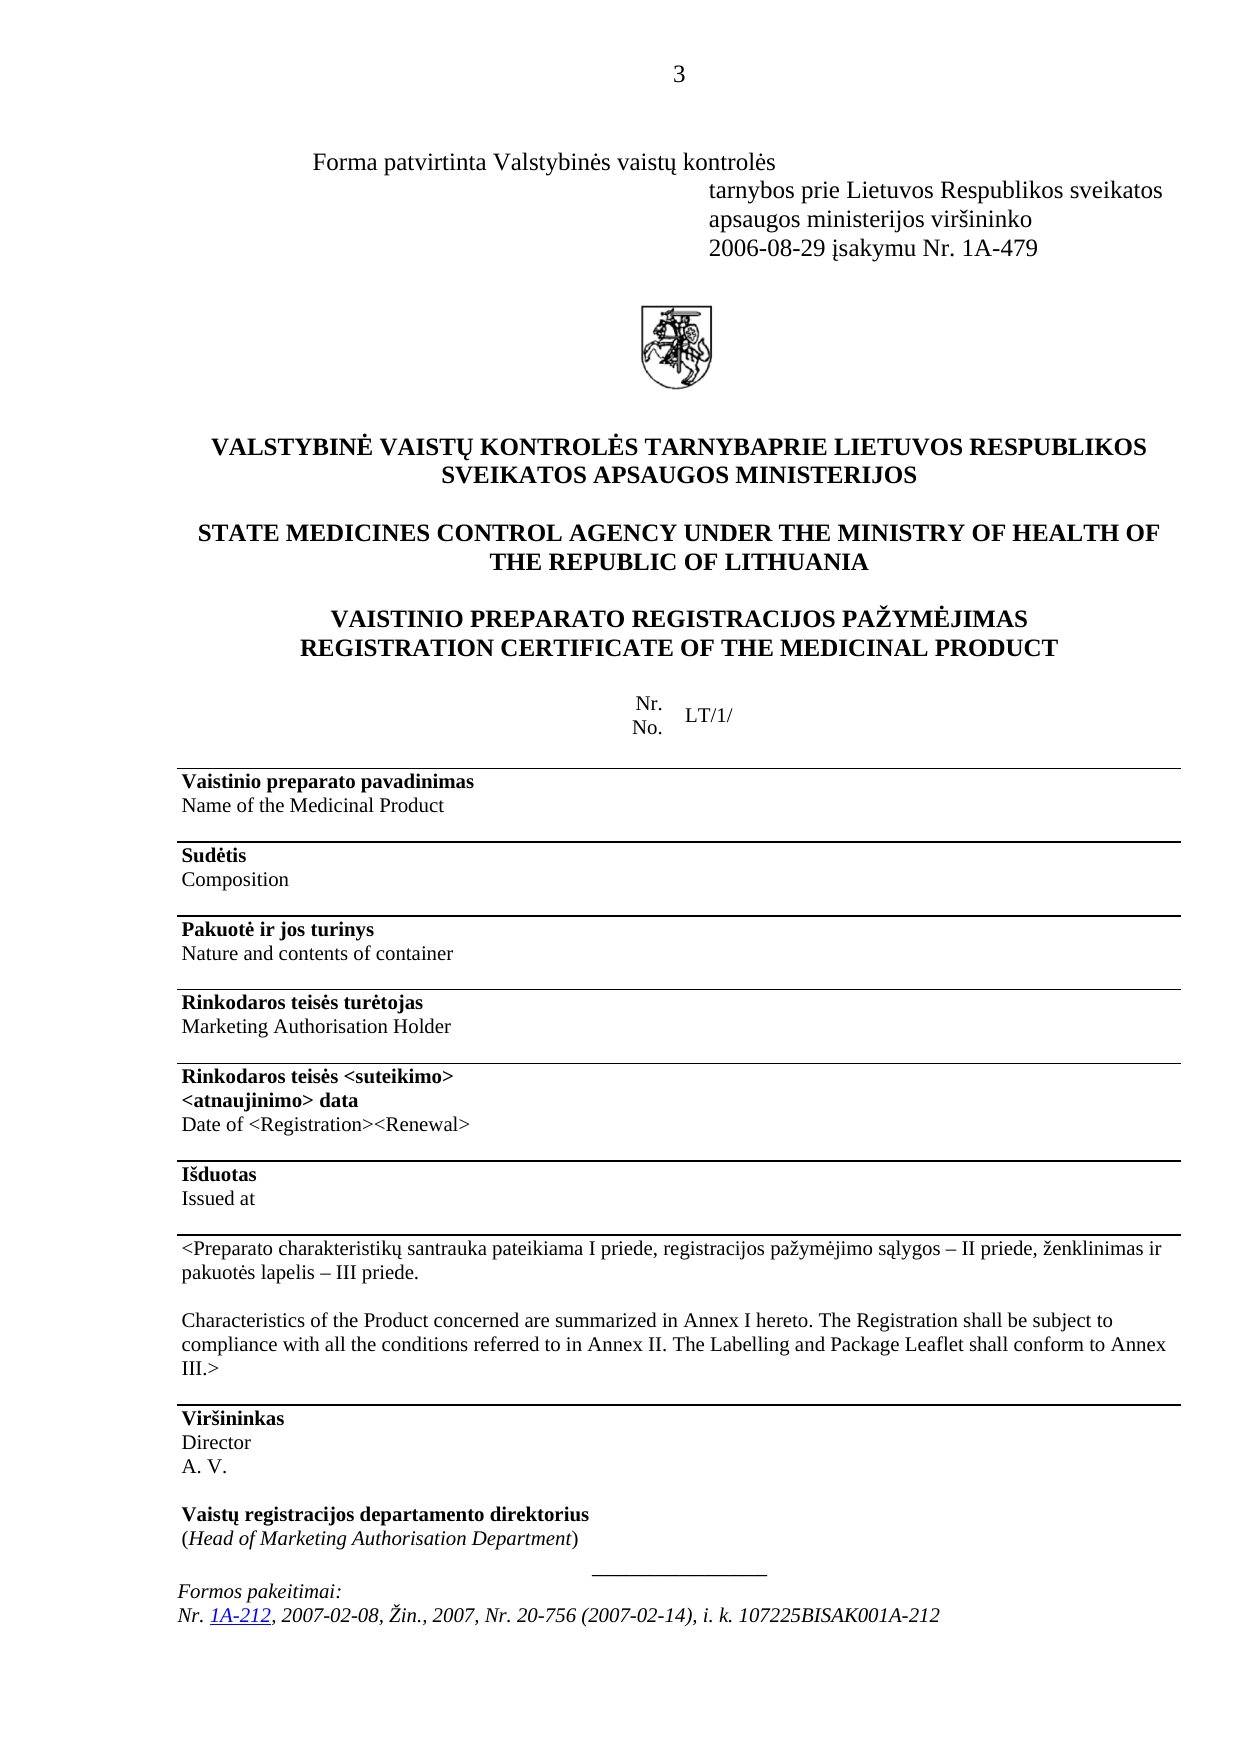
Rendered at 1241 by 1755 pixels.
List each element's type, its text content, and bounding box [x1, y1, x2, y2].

table_cell Išduotas Issued at [177, 1162, 1181, 1234]
text VAISTINIO PREPARATO REGISTRACIJOS PAŽYMĖJIMAS [177, 604, 1181, 633]
text ______________ [177, 1550, 1181, 1579]
text apsaugos ministerijos viršininko [177, 204, 1181, 233]
table_header LT/1/ [674, 691, 1181, 739]
table_header Nr. [177, 691, 674, 715]
text Formos pakeitimai: [177, 1579, 1181, 1603]
text Forma patvirtinta Valstybinės vaistų kontrolės [177, 118, 1181, 176]
text STATE MEDICINES CONTROL AGENCY UNDER THE MINISTRY OF HEALTH OF THE REPUBLIC OF LITHUANIA [177, 518, 1181, 576]
text 2006-08-29 įsakymu Nr. 1A-479 [177, 233, 1181, 262]
text tarnybos prie Lietuvos Respublikos sveikatos [177, 176, 1181, 204]
text REGISTRATION CERTIFICATE OF THE MEDICINAL PRODUCT [177, 633, 1181, 662]
table_cell Sudėtis Composition [177, 843, 1181, 915]
text Nr. 1A-212, 2007-02-08, Žin., 2007, Nr. 20-756 (2007-02-14), i. k. 107225BISAK001A-212 [177, 1603, 1181, 1627]
table_cell Viršininkas Director A. V. Vaistų registracijos departamento direktorius (Head of Marketing Authorisation Department) [177, 1406, 1181, 1550]
table_cell <Preparato charakteristikų santrauka pateikiama I priede, registracijos pažymėjimo sąlygos – II priede, ženklinimas ir pakuotės lapelis – III priede. Characteristics of the Product concerned are summarized in Annex I hereto. The Registration shall be subject to compliance with all the conditions referred to in Annex II. The Labelling and Package Leaflet shall conform to Annex III.> [177, 1236, 1181, 1404]
table_cell Pakuotė ir jos turinys Nature and contents of container [177, 917, 1181, 989]
table_cell Rinkodaros teisės turėtojas Marketing Authorisation Holder [177, 990, 1181, 1062]
table_cell Rinkodaros teisės <suteikimo> <atnaujinimo> data Date of <Registration><Renewal> [177, 1064, 1181, 1160]
text VALSTYBINĖ VAISTŲ KONTROLĖS TARNYBAPRIE LIETUVOS RESPUBLIKOS SVEIKATOS APSAUGOS MINISTERIJOS [177, 432, 1181, 489]
table_cell No. [177, 715, 674, 739]
table_header Vaistinio preparato pavadinimas Name of the Medicinal Product [177, 769, 1181, 841]
